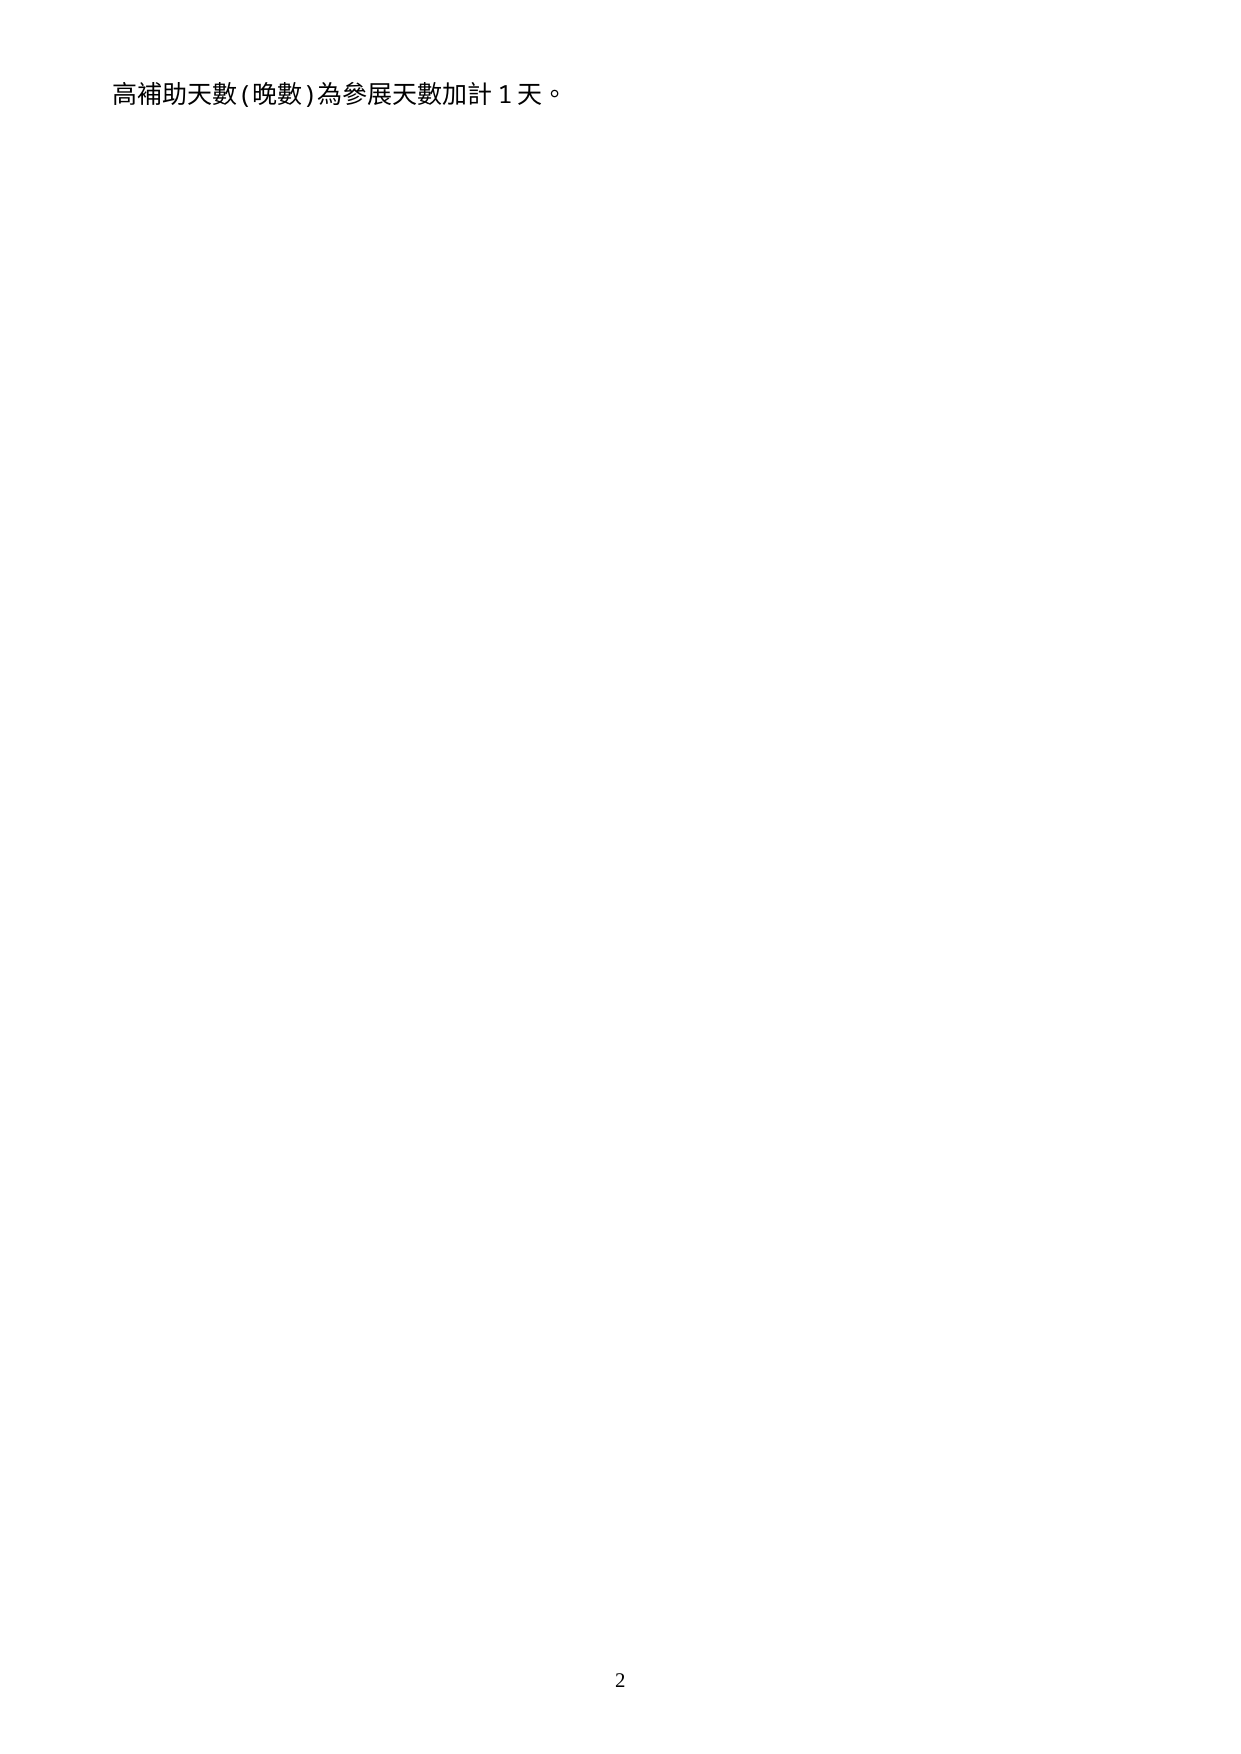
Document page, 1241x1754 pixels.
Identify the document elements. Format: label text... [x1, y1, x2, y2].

list 高補助天數(晚數)為參展天數加計1天。 [83, 75, 1157, 111]
